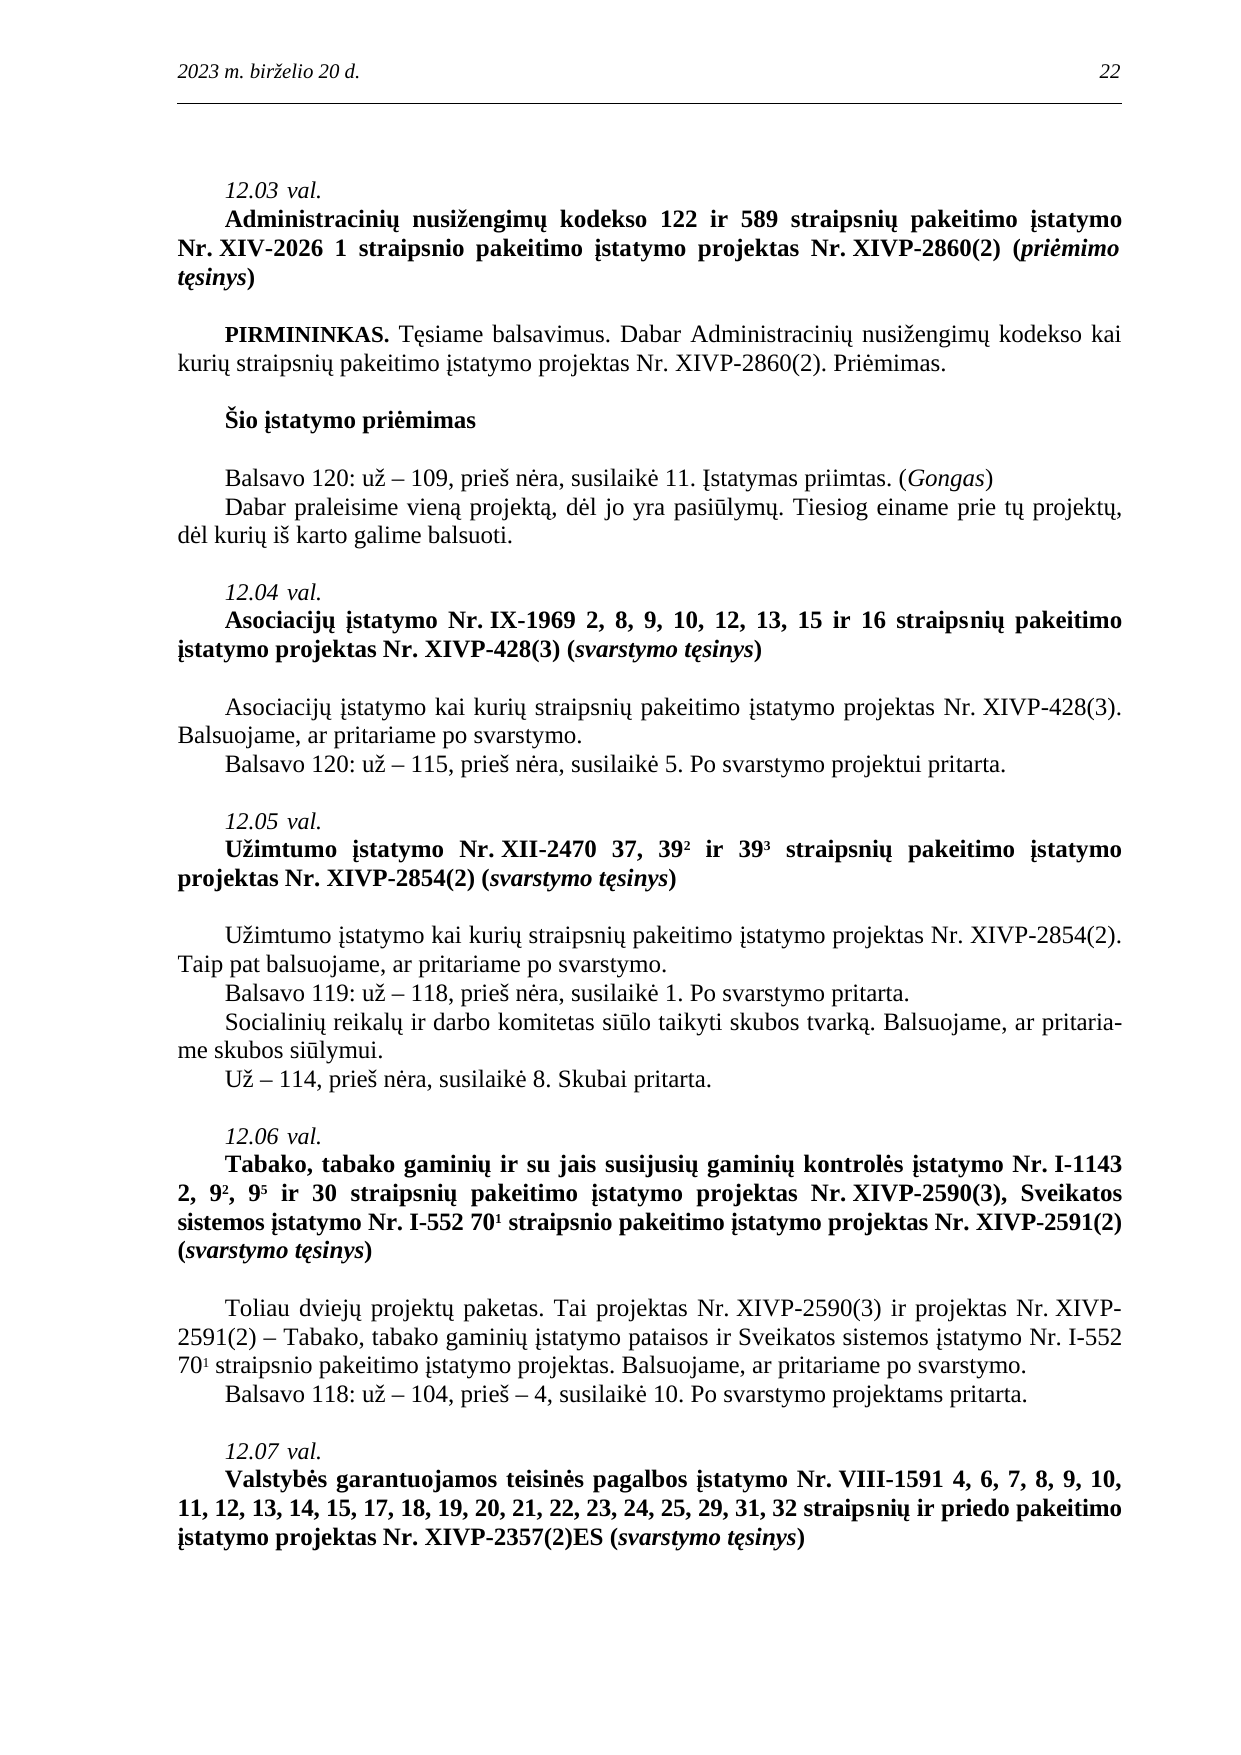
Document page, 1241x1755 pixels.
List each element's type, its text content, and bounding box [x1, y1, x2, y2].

text Ad­mi­nist­ra­ci­nių nu­si­žen­gi­mų ko­dek­so 122 ir 589 straips­nių pa­kei­ti­mo įsta­ty­mo Nr. XIV-2026 1 straips­nio pa­kei­ti­mo įsta­ty­mo pro­jek­tas Nr. XIVP-2860(2) (pri­ėmi­mo tęsi­nys) [177, 204, 1122, 290]
text Už – 114, prieš nė­ra, su­si­lai­kė 8. Sku­bai pri­tar­ta. [177, 1064, 1122, 1093]
text Už­im­tu­mo įsta­ty­mo Nr. XII-2470 37, 392 ir 393 straips­nių pa­kei­ti­mo įsta­ty­mo projek­tas Nr. XIVP-2854(2) (svars­ty­mo tę­si­nys) [177, 834, 1122, 892]
text Bal­sa­vo 120: už – 109, prieš nė­ra, su­si­lai­kė 11. Įsta­ty­mas pri­im­tas. (Gon­gas) [177, 463, 1122, 492]
text Bal­sa­vo 120: už – 115, prieš nė­ra, su­si­lai­kė 5. Po svars­ty­mo pro­jek­tui pri­tar­ta. [177, 749, 1122, 778]
text PIRMININKAS. Tę­sia­me bal­sa­vi­mus. Da­bar Ad­mi­nist­ra­ci­nių nu­si­žen­gi­mų ko­dek­so kai ku­rių straips­nių pa­kei­ti­mo įsta­ty­mo pro­jek­tas Nr. XIVP-2860(2). Pri­ėmi­mas. [177, 319, 1122, 377]
text 12.03 val. [224, 176, 1122, 204]
text Vals­ty­bės ga­ran­tuo­ja­mos tei­si­nės pa­gal­bos įsta­ty­mo Nr. VIII-1591 4, 6, 7, 8, 9, 10, 11, 12, 13, 14, 15, 17, 18, 19, 20, 21, 22, 23, 24, 25, 29, 31, 32 straips­nių ir prie­do pa­kei­ti­mo įsta­ty­mo pro­jek­tas Nr. XIVP-2357(2)ES (svars­ty­mo tęsinys) [177, 1464, 1122, 1551]
text Už­im­tu­mo įsta­ty­mo kai ku­rių straips­nių pa­kei­ti­mo įsta­ty­mo pro­jek­tas Nr. XIVP-2854(2). Taip pat bal­suo­ja­me, ar pri­ta­ria­me po svars­ty­mo. [177, 921, 1122, 978]
text Bal­sa­vo 119: už – 118, prieš nė­ra, su­si­lai­kė 1. Po svars­ty­mo pri­tar­ta. [177, 978, 1122, 1007]
text So­cia­li­nių rei­ka­lų ir dar­bo ko­mi­te­tas siū­lo tai­ky­ti sku­bos tvar­ką. Bal­suo­ja­me, ar pri­ta­ria­me sku­bos siū­ly­mui. [177, 1007, 1122, 1064]
text 12.06 val. [224, 1122, 1122, 1149]
text Aso­cia­ci­jų įsta­ty­mo kai ku­rių straips­nių pa­kei­ti­mo įsta­ty­mo pro­jek­tas Nr. XIVP-428(3). Bal­suo­ja­me, ar pri­ta­ria­me po svars­ty­mo. [177, 692, 1122, 749]
text Da­bar pra­lei­si­me vie­ną pro­jek­tą, dėl jo yra pa­siū­ly­mų. Tie­siog ei­na­me prie tų pro­jek­tų, dėl ku­rių iš kar­to ga­li­me bal­suo­ti. [177, 492, 1122, 549]
text 12.07 val. [224, 1437, 1122, 1464]
text Aso­cia­ci­jų įsta­ty­mo Nr. IX-1969 2, 8, 9, 10, 12, 13, 15 ir 16 straips­nių pa­kei­ti­mo įstaty­mo pro­jek­tas Nr. XIVP-428(3) (svars­ty­mo tę­si­nys) [177, 605, 1122, 663]
text Ta­ba­ko, ta­ba­ko ga­mi­nių ir su jais su­si­ju­sių ga­mi­nių kon­tro­lės įsta­ty­mo Nr. I-1143 2, 92, 95 ir 30 straips­nių pa­kei­ti­mo įsta­ty­mo pro­jek­tas Nr. XIVP-2590(3), Svei­ka­tos sistemos įsta­ty­mo Nr. I-552 701 straips­nio pa­kei­ti­mo įsta­ty­mo pro­jek­tas Nr. XIVP-2591(2) (svars­ty­mo tę­si­nys) [177, 1149, 1122, 1264]
text 12.04 val. [224, 578, 1122, 605]
text Šio įsta­ty­mo pri­ėmi­mas [177, 405, 1122, 434]
text 12.05 val. [224, 807, 1122, 834]
text To­liau dvie­jų pro­jek­tų pa­ke­tas. Tai pro­jek­tas Nr. XIVP-2590(3) ir pro­jek­tas Nr. XIVP-2591(2) – Ta­ba­ko, ta­ba­ko ga­mi­nių įsta­ty­mo pa­tai­sos ir Svei­ka­tos sis­te­mos įsta­ty­mo Nr. I-552 701 straips­nio pa­kei­ti­mo įsta­ty­mo pro­jek­tas. Bal­suo­ja­me, ar pri­ta­ria­me po svars­ty­mo. [177, 1293, 1122, 1379]
text Bal­sa­vo 118: už – 104, prieš – 4, su­si­lai­kė 10. Po svars­ty­mo pro­jek­tams pri­tar­ta. [177, 1379, 1122, 1408]
